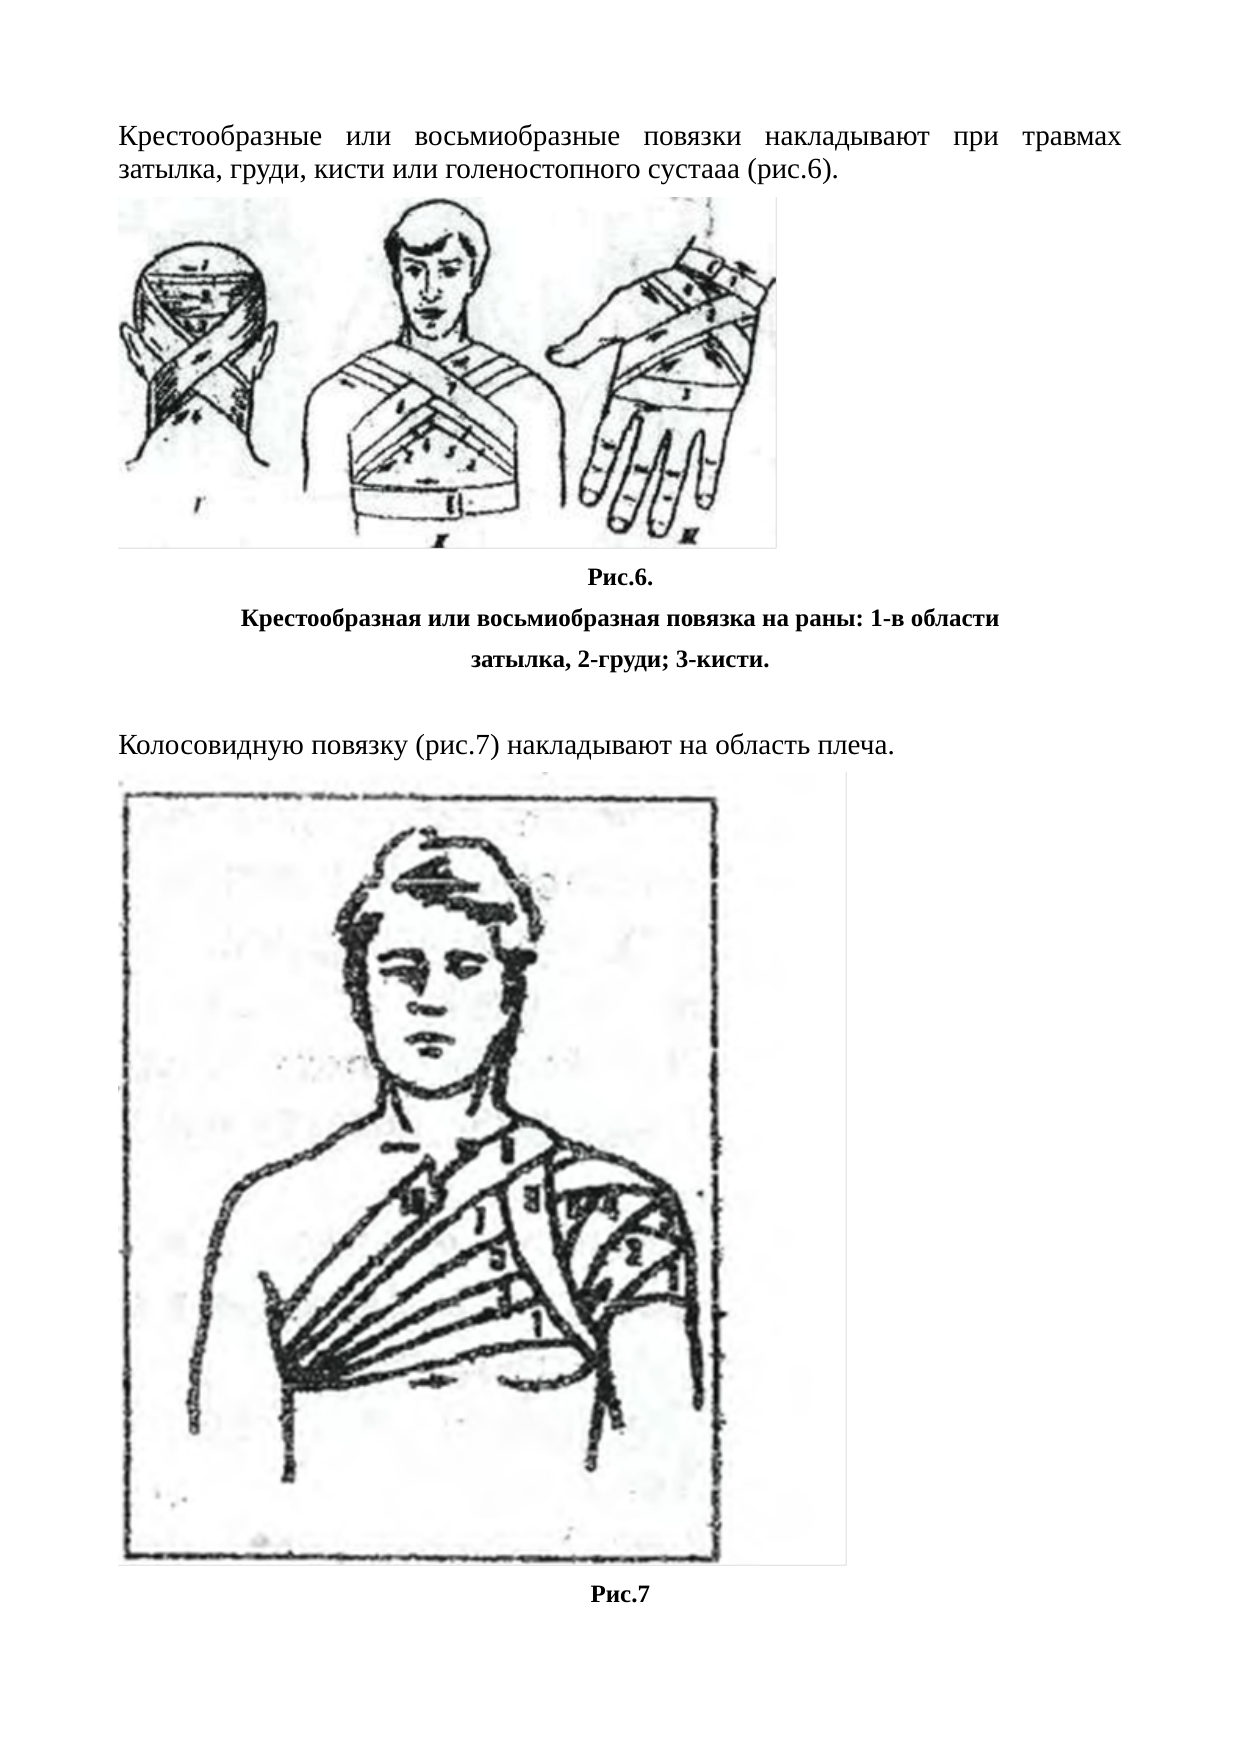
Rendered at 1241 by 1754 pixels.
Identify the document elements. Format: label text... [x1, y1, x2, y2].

text Крестообразная или восьмиобразная повязка на раны: 1-в области [118, 603, 1122, 632]
text Рис.7 [118, 1579, 1122, 1608]
picture [118, 197, 778, 550]
text затылка, 2-груди; 3-кисти. [118, 644, 1122, 673]
text Рис.6. [118, 562, 1122, 591]
text Колосовидную повязку (рис.7) накладывают на область плеча. [118, 727, 1122, 760]
text Крестообразные или восьмиобразные повязки накладывают при травмах затылка, груди, кисти или голеностопного сустааа (рис.6). [118, 118, 1122, 185]
picture [118, 772, 848, 1567]
